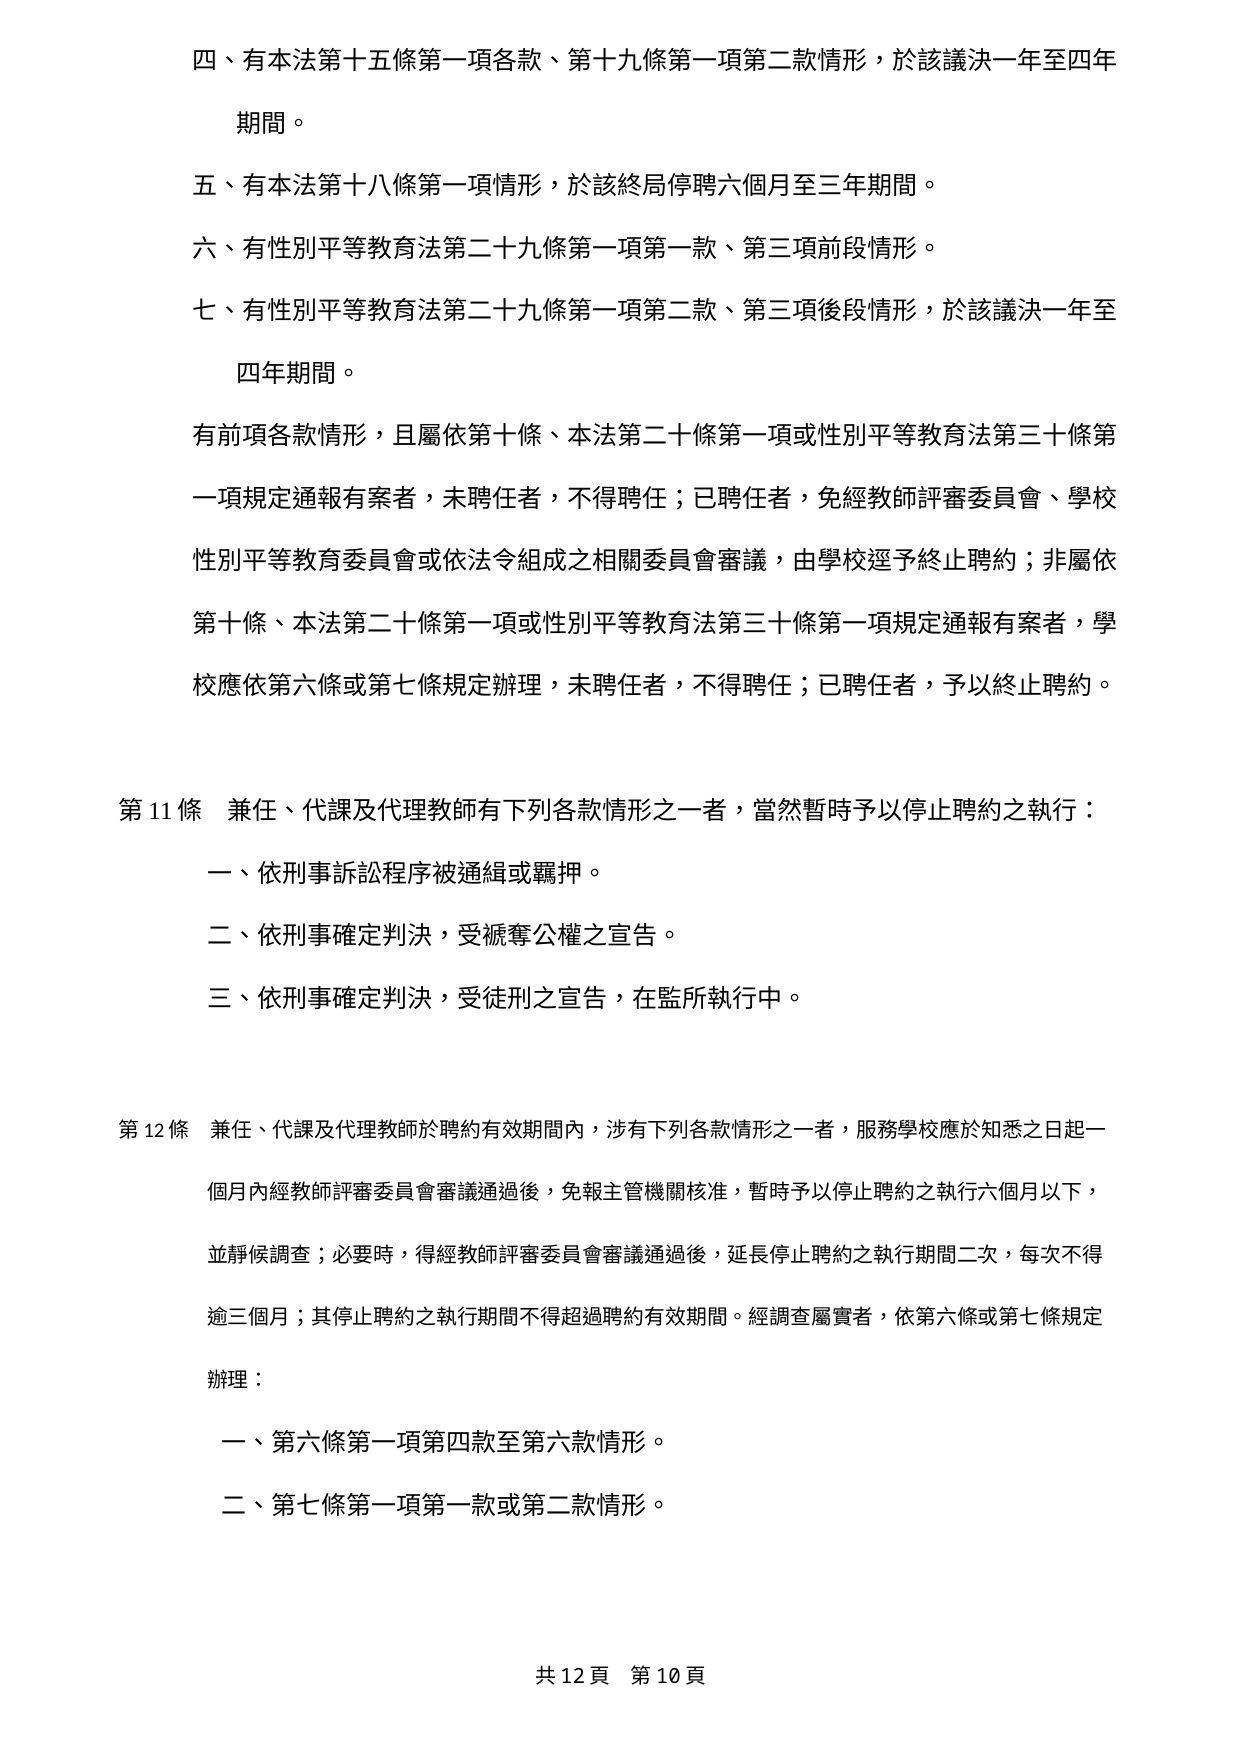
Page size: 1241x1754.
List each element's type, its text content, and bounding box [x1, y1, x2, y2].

text 五、有本法第十八條第一項情形，於該終局停聘六個月至三年期間。 [192, 142, 1122, 205]
text 七、有性別平等教育法第二十九條第一項第二款、第三項後段情形，於該議決一年至四年期間。 [192, 267, 1122, 392]
text 二、第七條第一項第一款或第二款情形。 [207, 1462, 1122, 1524]
text 一、第六條第一項第四款至第六款情形。 [207, 1399, 1122, 1462]
text 三、依刑事確定判決，受徒刑之宣告，在監所執行中。 [207, 955, 1122, 1017]
text 四、有本法第十五條第一項各款、第十九條第一項第二款情形，於該議決一年至四年期間。 [192, 17, 1122, 142]
text 一、依刑事訴訟程序被通緝或羈押。 [207, 830, 1122, 892]
text 第12條 兼任、代課及代理教師於聘約有效期間內，涉有下列各款情形之一者，服務學校應於知悉之日起一個月內經教師評審委員會審議通過後，免報主管機關核准，暫時予以停止聘約之執行六個月以下，並靜候調查；必要時，得經教師評審委員會審議通過後，延長停止聘約之執行期間二次，每次不得逾三個月；其停止聘約之執行期間不得超過聘約有效期間。經調查屬實者，依第六條或第七條規定辦理： [118, 1087, 1122, 1399]
text 有前項各款情形，且屬依第十條、本法第二十條第一項或性別平等教育法第三十條第一項規定通報有案者，未聘任者，不得聘任；已聘任者，免經教師評審委員會、學校性別平等教育委員會或依法令組成之相關委員會審議，由學校逕予終止聘約；非屬依第十條、本法第二十條第一項或性別平等教育法第三十條第一項規定通報有案者，學校應依第六條或第七條規定辦理，未聘任者，不得聘任；已聘任者，予以終止聘約。 [192, 392, 1122, 705]
text 六、有性別平等教育法第二十九條第一項第一款、第三項前段情形。 [192, 205, 1122, 267]
text 第11條 兼任、代課及代理教師有下列各款情形之一者，當然暫時予以停止聘約之執行： [118, 767, 1122, 830]
text 二、依刑事確定判決，受褫奪公權之宣告。 [207, 892, 1122, 955]
